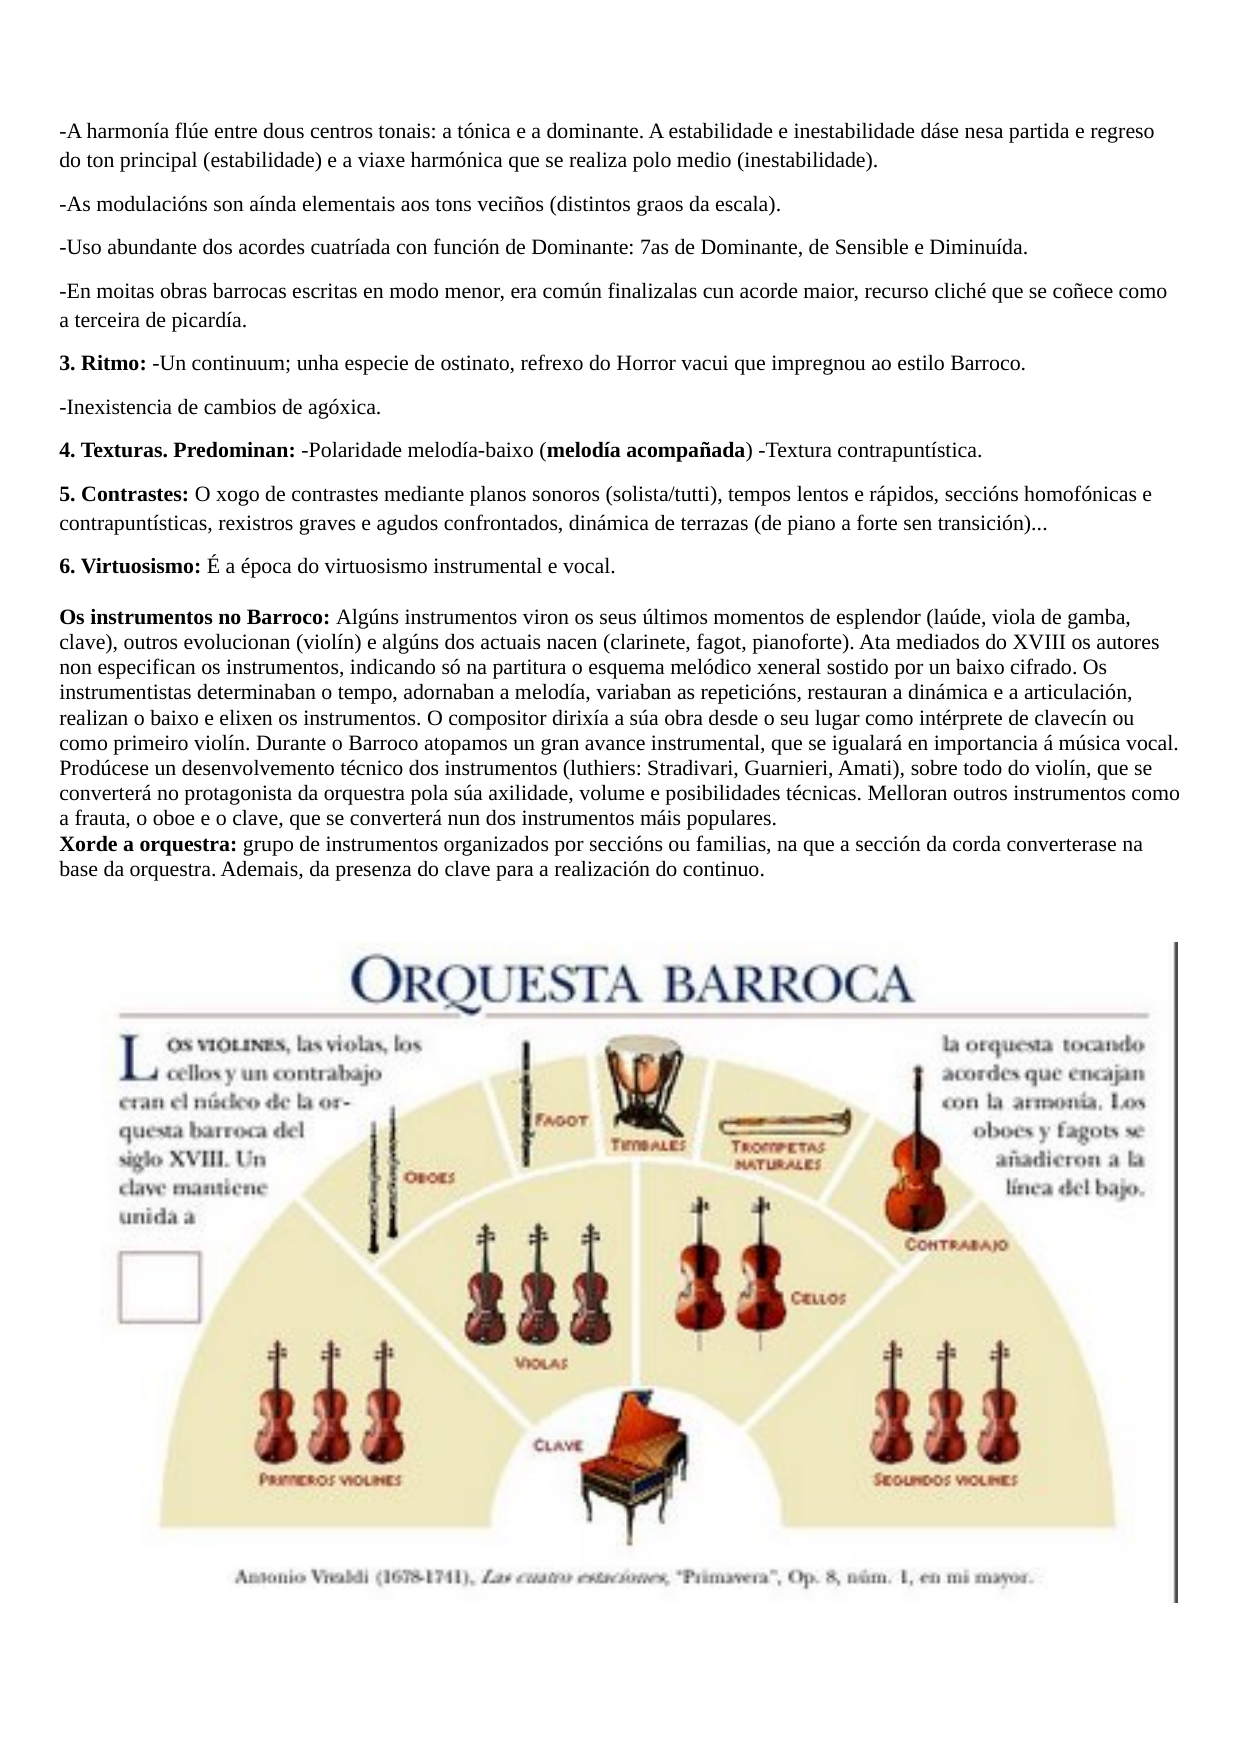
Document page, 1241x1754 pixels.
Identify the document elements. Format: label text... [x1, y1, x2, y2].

text 4. Texturas. Predominan: -Polaridade melodía-baixo (melodía acompañada) -Textura contrapuntística. [59, 437, 1181, 462]
text -En moitas obras barrocas escritas en modo menor, era común finalizalas cun acorde maior, recurso cliché que se coñece como a terceira de picardía. [59, 278, 1181, 332]
text 3. Ritmo: -Un continuum; unha especie de ostinato, refrexo do Horror vacui que impregnou ao estilo Barroco. [59, 350, 1181, 375]
text -As modulacións son aínda elementais aos tons veciños (distintos graos da escala). [59, 191, 1181, 216]
text Xorde a orquestra: grupo de instrumentos organizados por seccións ou familias, na que a sección da corda converterase na base da orquestra. Ademais, da presenza do clave para a realización do continuo. [59, 831, 1181, 881]
text 5. Contrastes: O xogo de contrastes mediante planos sonoros (solista/tutti), tempos lentos e rápidos, seccións homofónicas e contrapuntísticas, rexistros graves e agudos confrontados, dinámica de terrazas (de piano a forte sen transición)... [59, 481, 1181, 535]
text -Uso abundante dos acordes cuatríada con función de Dominante: 7as de Dominante, de Sensible e Diminuída. [59, 234, 1181, 259]
text -A harmonía flúe entre dous centros tonais: a tónica e a dominante. A estabilidade e inestabilidade dáse nesa partida e regreso do ton principal (estabilidade) e a viaxe harmónica que se realiza polo medio (inestabilidade). [59, 118, 1181, 172]
text 6. Virtuosismo: É a época do virtuosismo instrumental e vocal. [59, 553, 1181, 578]
text -Inexistencia de cambios de agóxica. [59, 394, 1181, 419]
text Os instrumentos no Barroco: Algúns instrumentos viron os seus últimos momentos de esplendor (laúde, viola de gamba, clave), outros evolucionan (violín) e algúns dos actuais nacen (clarinete, fagot, pianoforte). Ata mediados do XVIII os autores non especifican os instrumentos, indicando só na partitura o esquema melódico xeneral sostido por un baixo cifrado. Os instrumentistas determinaban o tempo, adornaban a melodía, variaban as repeticións, restauran a dinámica e a articulación, realizan o baixo e elixen os instrumentos. O compositor dirixía a súa obra desde o seu lugar como intérprete de clavecín ou como primeiro violín. Durante o Barroco atopamos un gran avance instrumental, que se igualará en importancia á música vocal. Prodúcese un desenvolvemento técnico dos instrumentos (luthiers: Stradivari, Guarnieri, Amati), sobre todo do violín, que se converterá no protagonista da orquestra pola súa axilidade, volume e posibilidades técnicas. Melloran outros instrumentos como a frauta, o oboe e o clave, que se converterá nun dos instrumentos máis populares. [59, 604, 1181, 831]
picture [99, 942, 1178, 1603]
